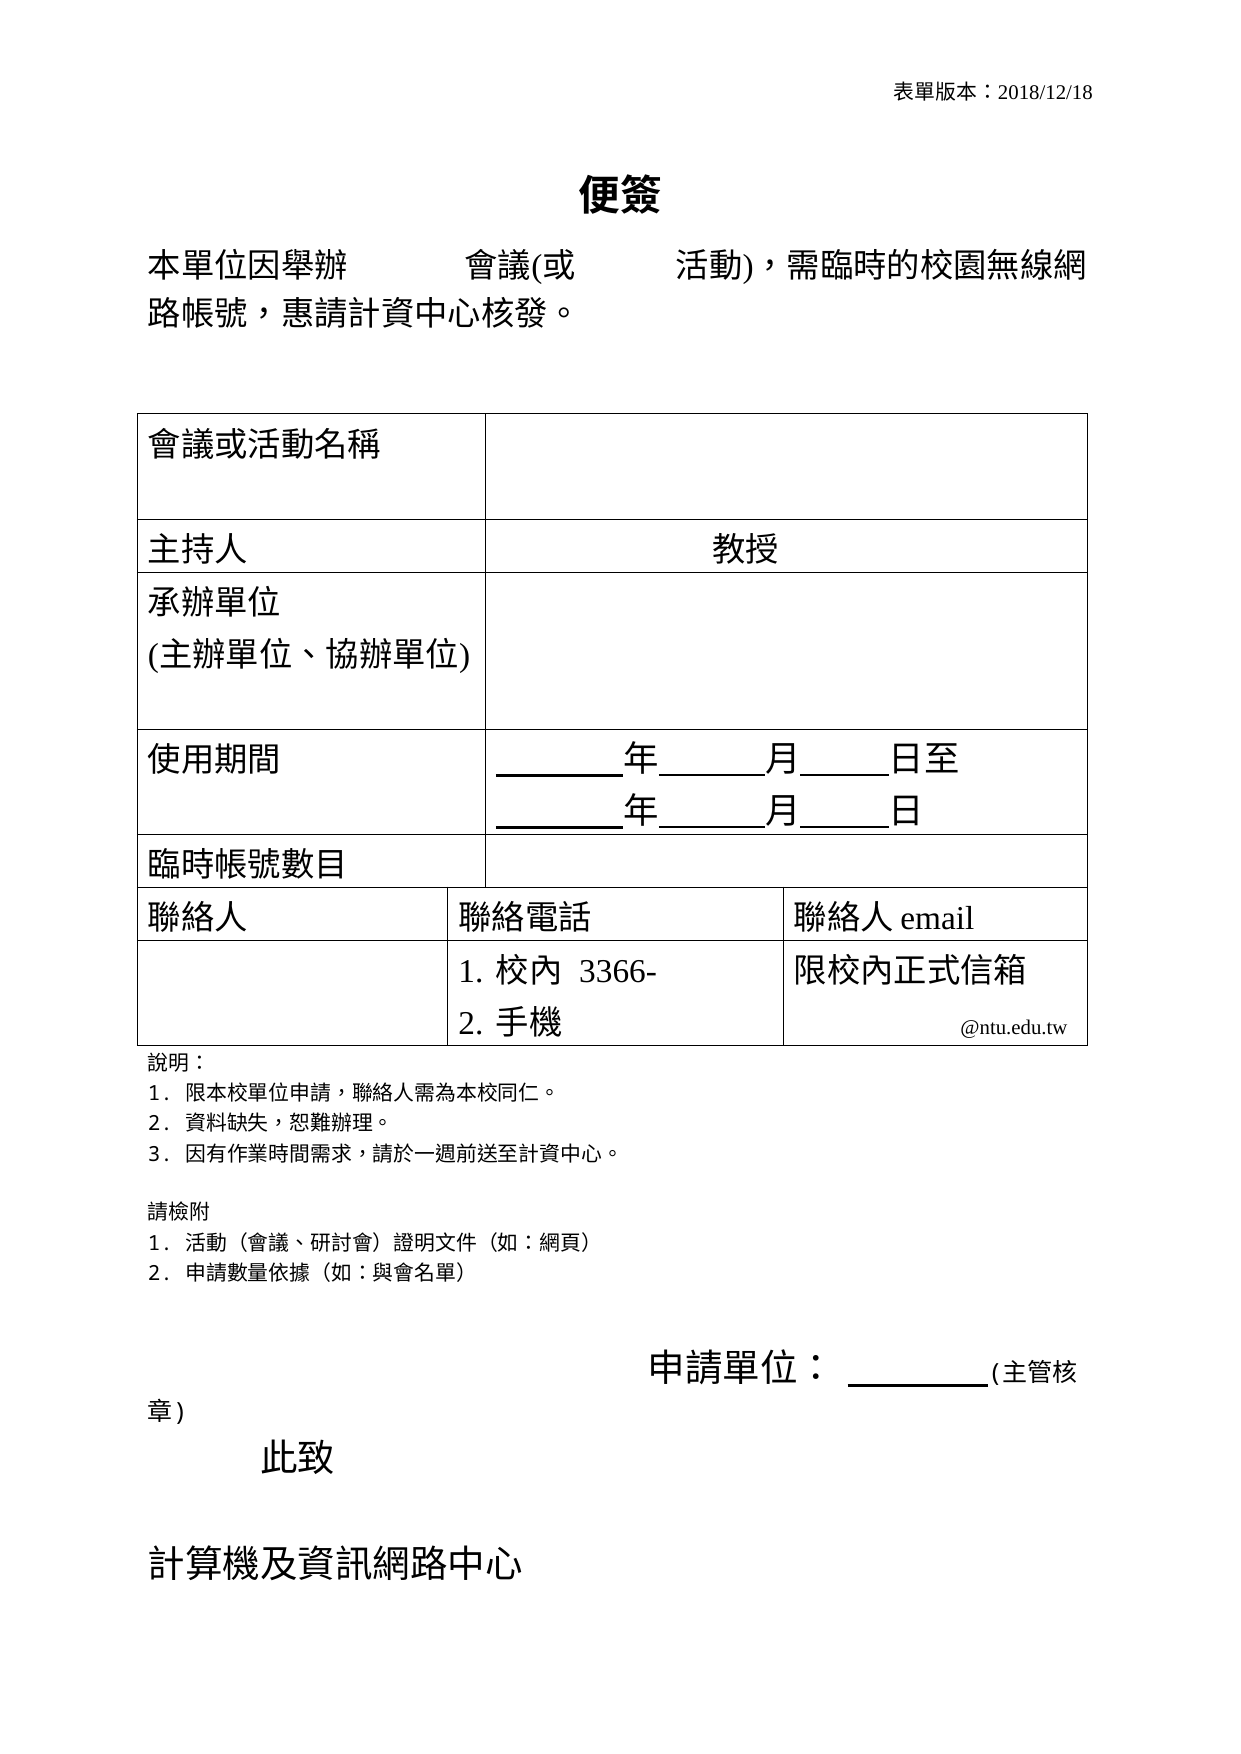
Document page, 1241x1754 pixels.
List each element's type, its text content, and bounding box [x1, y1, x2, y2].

table_cell [486, 835, 1087, 887]
list 因有作業時間需求，請於一週前送至計資中心。 [148, 1137, 1092, 1167]
text 本單位因舉辦 會議(或 活動)，需臨時的校園無線網路帳號，惠請計資中心核發。 [148, 238, 1092, 335]
table_cell 教授 [486, 520, 1087, 572]
table_cell 校內 3366- 手機 [448, 941, 783, 1045]
text 說明： [148, 1046, 1092, 1076]
table_cell [486, 573, 1087, 729]
table_cell 使用期間 [138, 730, 485, 833]
list 資料缺失，恕難辦理。 [148, 1106, 1092, 1137]
table_header 會議或活動名稱 [138, 414, 485, 518]
table_header [486, 414, 1087, 518]
list 申請數量依據（如：與會名單） [148, 1256, 1092, 1286]
table_cell 限校內正式信箱 @ntu.edu.tw [784, 941, 1087, 1045]
text 便簽 [148, 163, 1092, 222]
list 限本校單位申請，聯絡人需為本校同仁。 [148, 1076, 1092, 1106]
table_cell [138, 941, 447, 1045]
text 申請單位： (主管核章) [148, 1337, 1092, 1428]
table_cell 聯絡人 [138, 888, 447, 940]
table_cell 聯絡人email [784, 888, 1087, 940]
table_cell 承辦單位 (主辦單位、協辦單位) [138, 573, 485, 729]
text 請檢附 [148, 1196, 1092, 1226]
table_cell 臨時帳號數目 [138, 835, 485, 887]
table_cell 年 月 日至 年 月 日 [486, 730, 1087, 833]
text 此致 [148, 1428, 1092, 1482]
table_cell 主持人 [138, 520, 485, 572]
table_cell 聯絡電話 [448, 888, 783, 940]
list 活動（會議、研討會）證明文件（如：網頁） [148, 1226, 1092, 1256]
text 計算機及資訊網路中心 [148, 1533, 1092, 1588]
